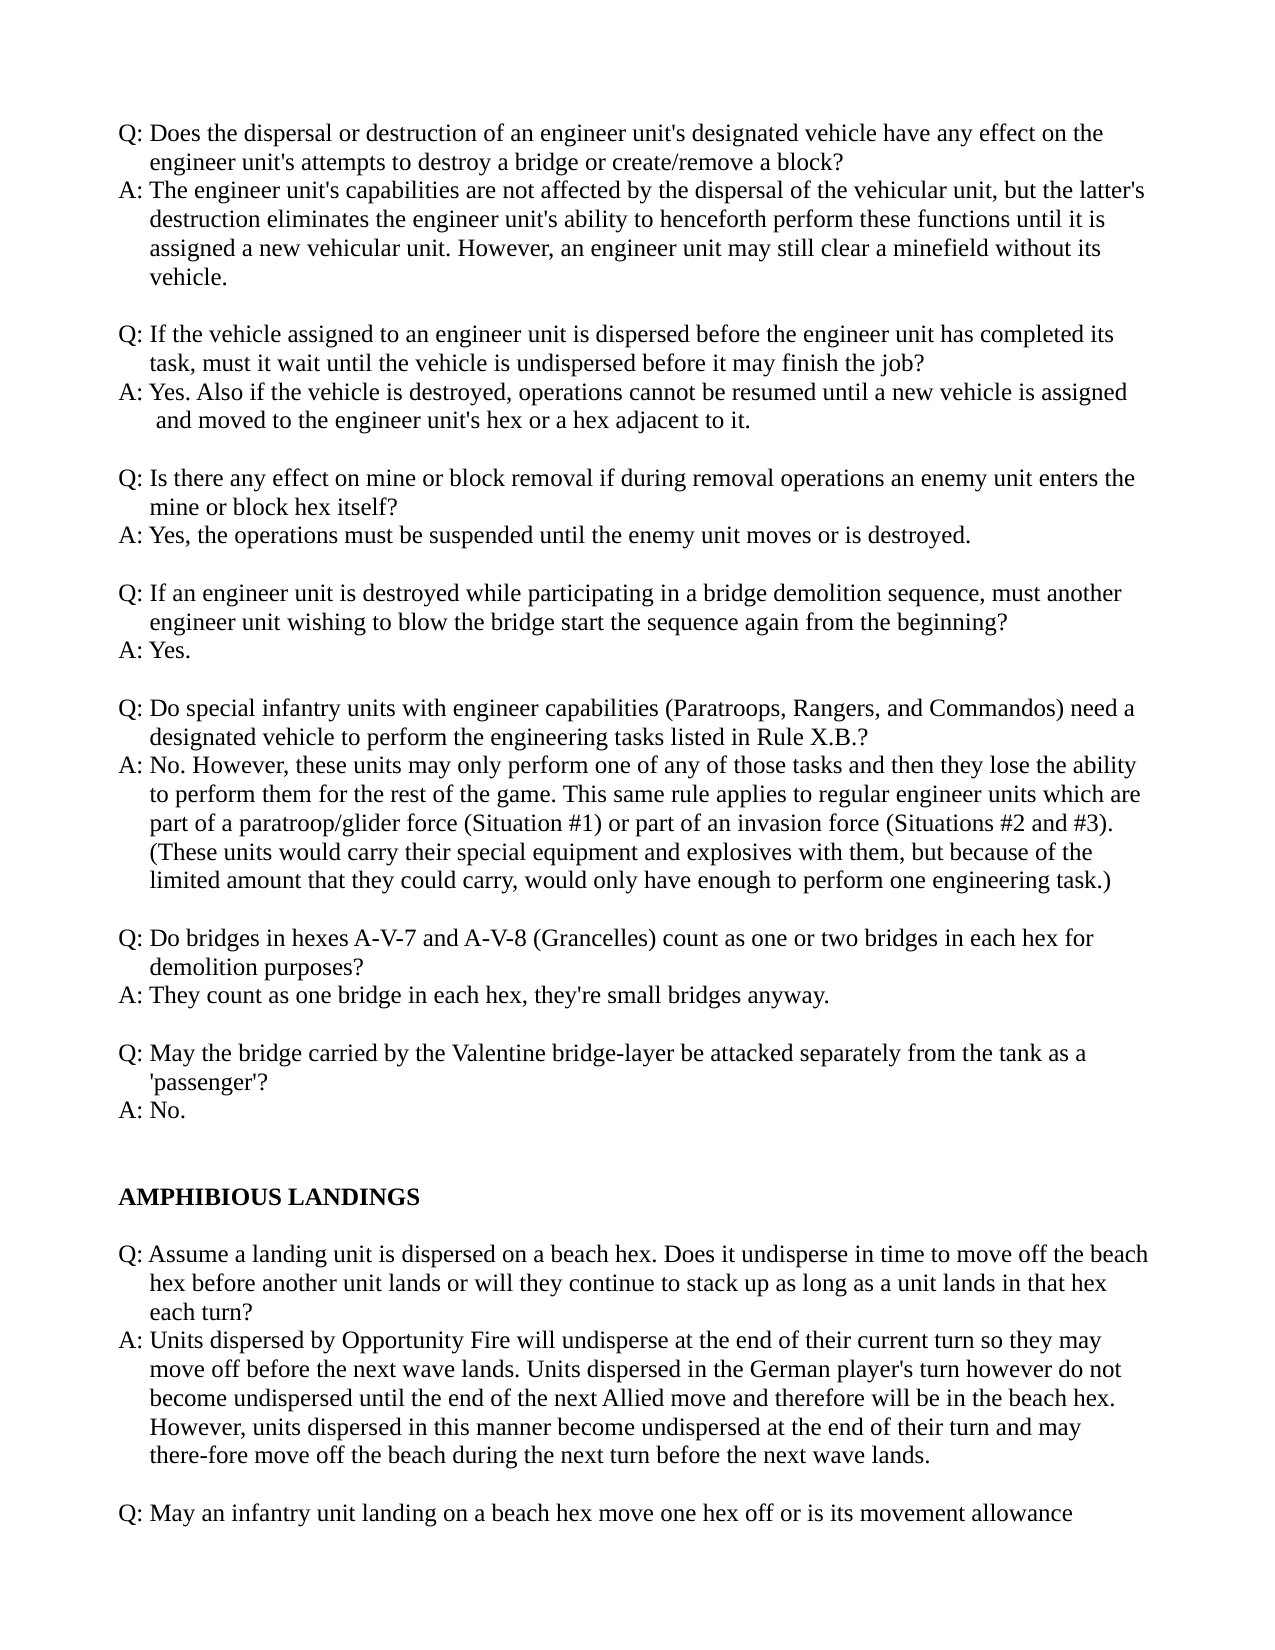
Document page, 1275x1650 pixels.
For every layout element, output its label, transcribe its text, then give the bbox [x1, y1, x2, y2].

text A: Yes. [118, 636, 1157, 664]
text and moved to the engineer unit's hex or a hex adjacent to it. [118, 406, 1157, 434]
text mine or block hex itself? [118, 492, 1157, 521]
text to perform them for the rest of the game. This same rule applies to regular engineer units which are [118, 779, 1157, 808]
text Q: Do bridges in hexes A-V-7 and A-V-8 (Grancelles) count as one or two bridges in each hex for [118, 923, 1157, 952]
text Q: May the bridge carried by the Valentine bridge-layer be attacked separately from the tank as a [118, 1038, 1157, 1067]
text Q: Is there any effect on mine or block removal if during removal operations an enemy unit enters the [118, 463, 1157, 492]
text become undispersed until the end of the next Allied move and therefore will be in the beach hex. [118, 1383, 1157, 1412]
text move off before the next wave lands. Units dispersed in the German player's turn however do not [118, 1354, 1157, 1383]
text A: The engineer unit's capabilities are not affected by the dispersal of the vehicular unit, but the latter's [118, 176, 1157, 204]
text A: No. However, these units may only perform one of any of those tasks and then they lose the ability [118, 751, 1157, 779]
text engineer unit's attempts to destroy a bridge or create/remove a block? [118, 147, 1157, 176]
text Q: If the vehicle assigned to an engineer unit is dispersed before the engineer unit has completed its [118, 319, 1157, 348]
text task, must it wait until the vehicle is undispersed before it may finish the job? [118, 348, 1157, 377]
text limited amount that they could carry, would only have enough to perform one engineering task.) [118, 866, 1157, 894]
text designated vehicle to perform the engineering tasks listed in Rule X.B.? [118, 722, 1157, 751]
text hex before another unit lands or will they continue to stack up as long as a unit lands in that hex [118, 1268, 1157, 1297]
text A: Yes. Also if the vehicle is destroyed, operations cannot be resumed until a new vehicle is assigned [118, 377, 1157, 406]
text vehicle. [118, 262, 1157, 291]
text destruction eliminates the engineer unit's ability to henceforth perform these functions until it is [118, 204, 1157, 233]
text A: Units dispersed by Opportunity Fire will undisperse at the end of their current turn so they may [118, 1326, 1157, 1354]
text 'passenger'? [118, 1067, 1157, 1096]
text AMPHIBIOUS LANDINGS [118, 1182, 1157, 1211]
text engineer unit wishing to blow the bridge start the sequence again from the beginning? [118, 607, 1157, 636]
text A: They count as one bridge in each hex, they're small bridges anyway. [118, 981, 1157, 1009]
text (These units would carry their special equipment and explosives with them, but because of the [118, 837, 1157, 866]
text However, units dispersed in this manner become undispersed at the end of their turn and may [118, 1412, 1157, 1441]
text assigned a new vehicular unit. However, an engineer unit may still clear a minefield without its [118, 233, 1157, 262]
text Q: Do special infantry units with engineer capabilities (Paratroops, Rangers, and Commandos) need a [118, 693, 1157, 722]
text each turn? [118, 1297, 1157, 1326]
text Q: Assume a landing unit is dispersed on a beach hex. Does it undisperse in time to move off the beach [118, 1239, 1157, 1268]
text Q: May an infantry unit landing on a beach hex move one hex off or is its movement allowance [118, 1498, 1157, 1527]
text A: Yes, the operations must be suspended until the enemy unit moves or is destroyed. [118, 521, 1157, 549]
text demolition purposes? [118, 952, 1157, 981]
text Q: If an engineer unit is destroyed while participating in a bridge demolition sequence, must another [118, 578, 1157, 607]
text Q: Does the dispersal or destruction of an engineer unit's designated vehicle have any effect on the [118, 118, 1157, 147]
text there-fore move off the beach during the next turn before the next wave lands. [118, 1441, 1157, 1469]
text A: No. [118, 1096, 1157, 1124]
text part of a paratroop/glider force (Situation #1) or part of an invasion force (Situations #2 and #3). [118, 808, 1157, 837]
